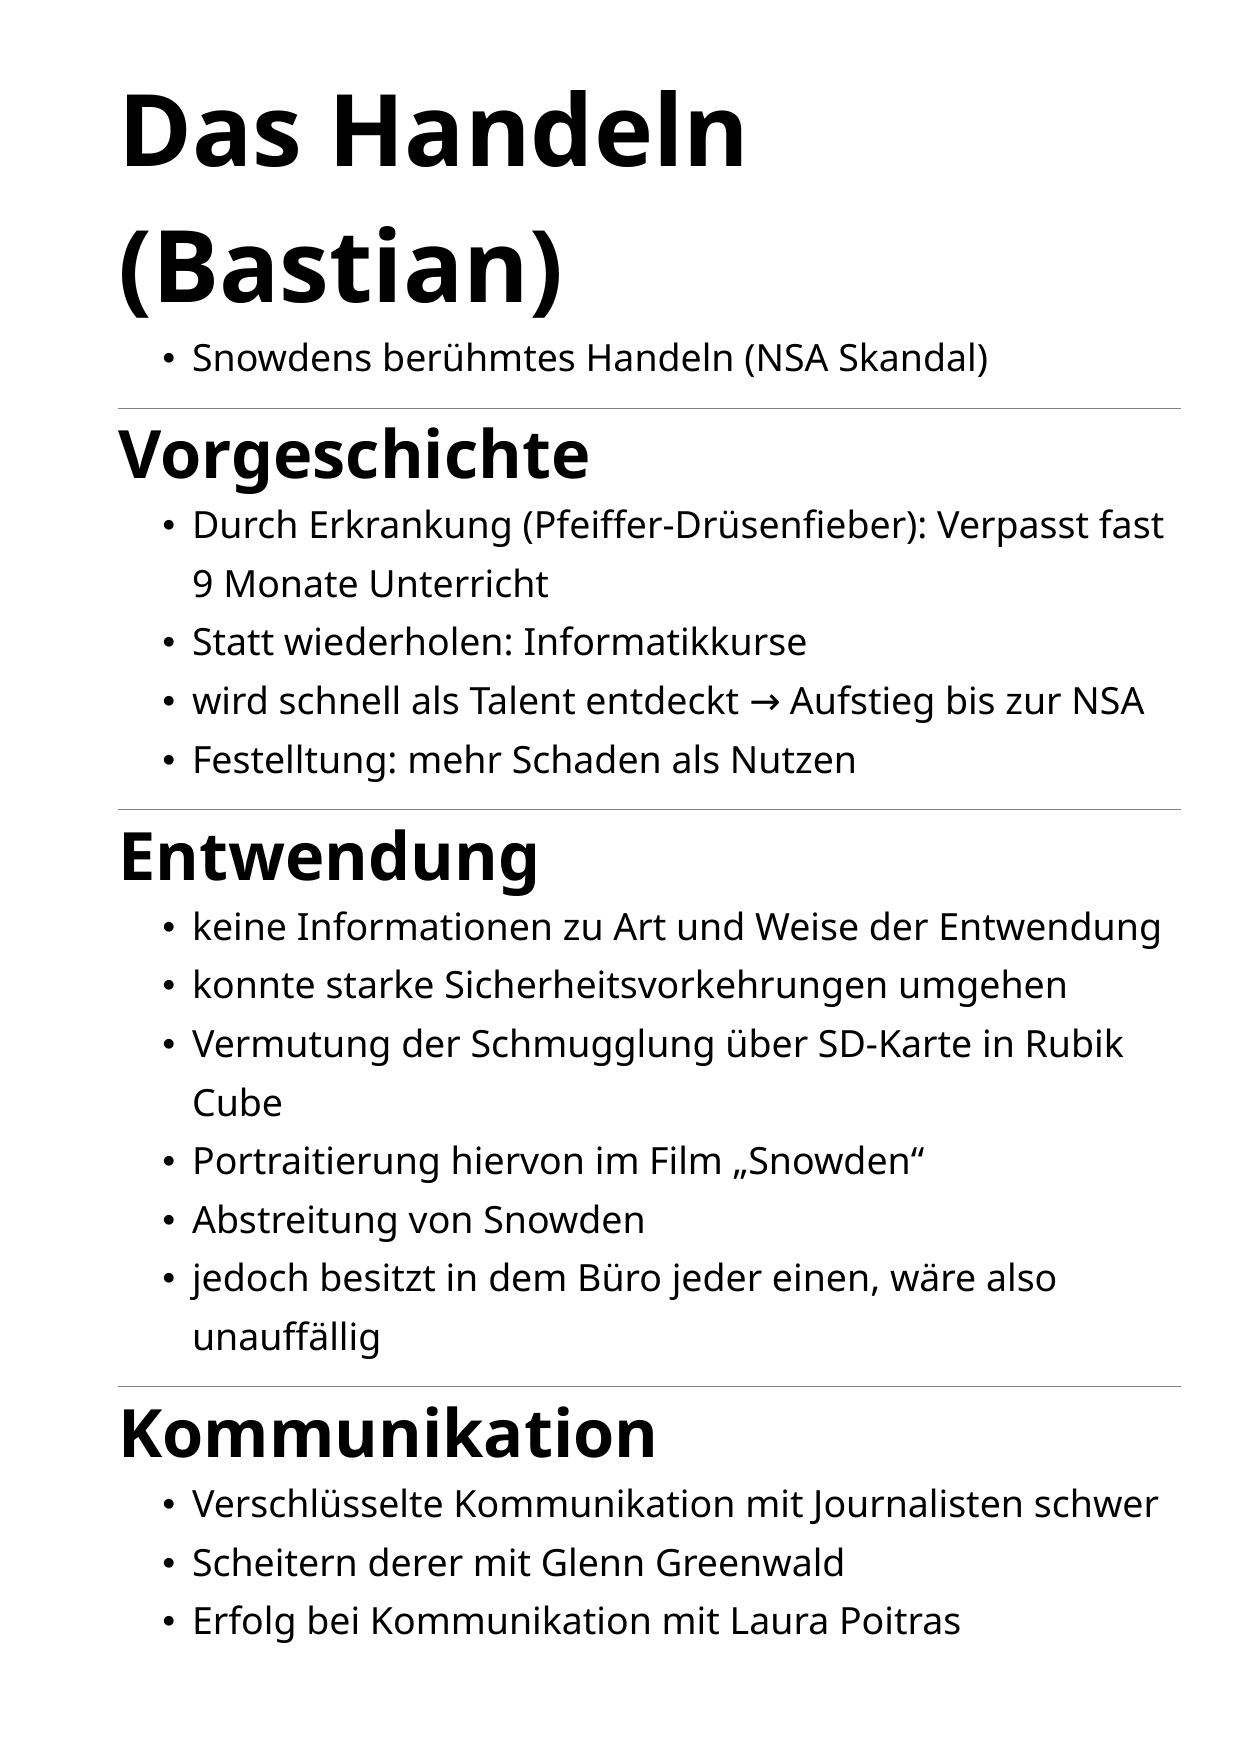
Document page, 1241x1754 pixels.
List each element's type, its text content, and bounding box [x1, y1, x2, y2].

list keine Informationen zu Art und Weise der Entwendung [162, 900, 1181, 951]
subtitle Entwendung [118, 810, 1181, 900]
subtitle Kommunikation [118, 1387, 1181, 1477]
list Durch Erkrankung (Pfeiffer-Drüsenfieber): Verpasst fast 9 Monate Unterricht [162, 498, 1181, 608]
list wird schnell als Talent entdeckt → Aufstieg bis zur NSA [162, 674, 1181, 725]
list jedoch besitzt in dem Büro jeder einen, wäre also unauf­fällig [162, 1252, 1181, 1361]
list Festelltung: mehr Schaden als Nutzen [162, 733, 1181, 784]
list Scheitern derer mit Glenn Greenwald [162, 1536, 1181, 1587]
subtitle Vorgeschichte [118, 409, 1181, 498]
list Snowdens berühmtes Handeln (NSA Skandal) [162, 332, 1181, 383]
subtitle Das Handeln (Bastian) [118, 59, 1181, 332]
list Vermutung der Schmugglung über SD-Karte in Rubik Cube [162, 1017, 1181, 1127]
list Verschlüsselte Kommunikation mit Journalisten schwer [162, 1477, 1181, 1528]
list Erfolg bei Kommunikation mit Laura Poitras [162, 1594, 1181, 1646]
list Abstreitung von Snowden [162, 1193, 1181, 1244]
list Statt wiederholen: Informatikkurse [162, 616, 1181, 667]
list konnte starke Sicherheitsvorkehrungen umgehen [162, 958, 1181, 1009]
list Portraitierung hiervon im Film „Snowden“ [162, 1134, 1181, 1186]
